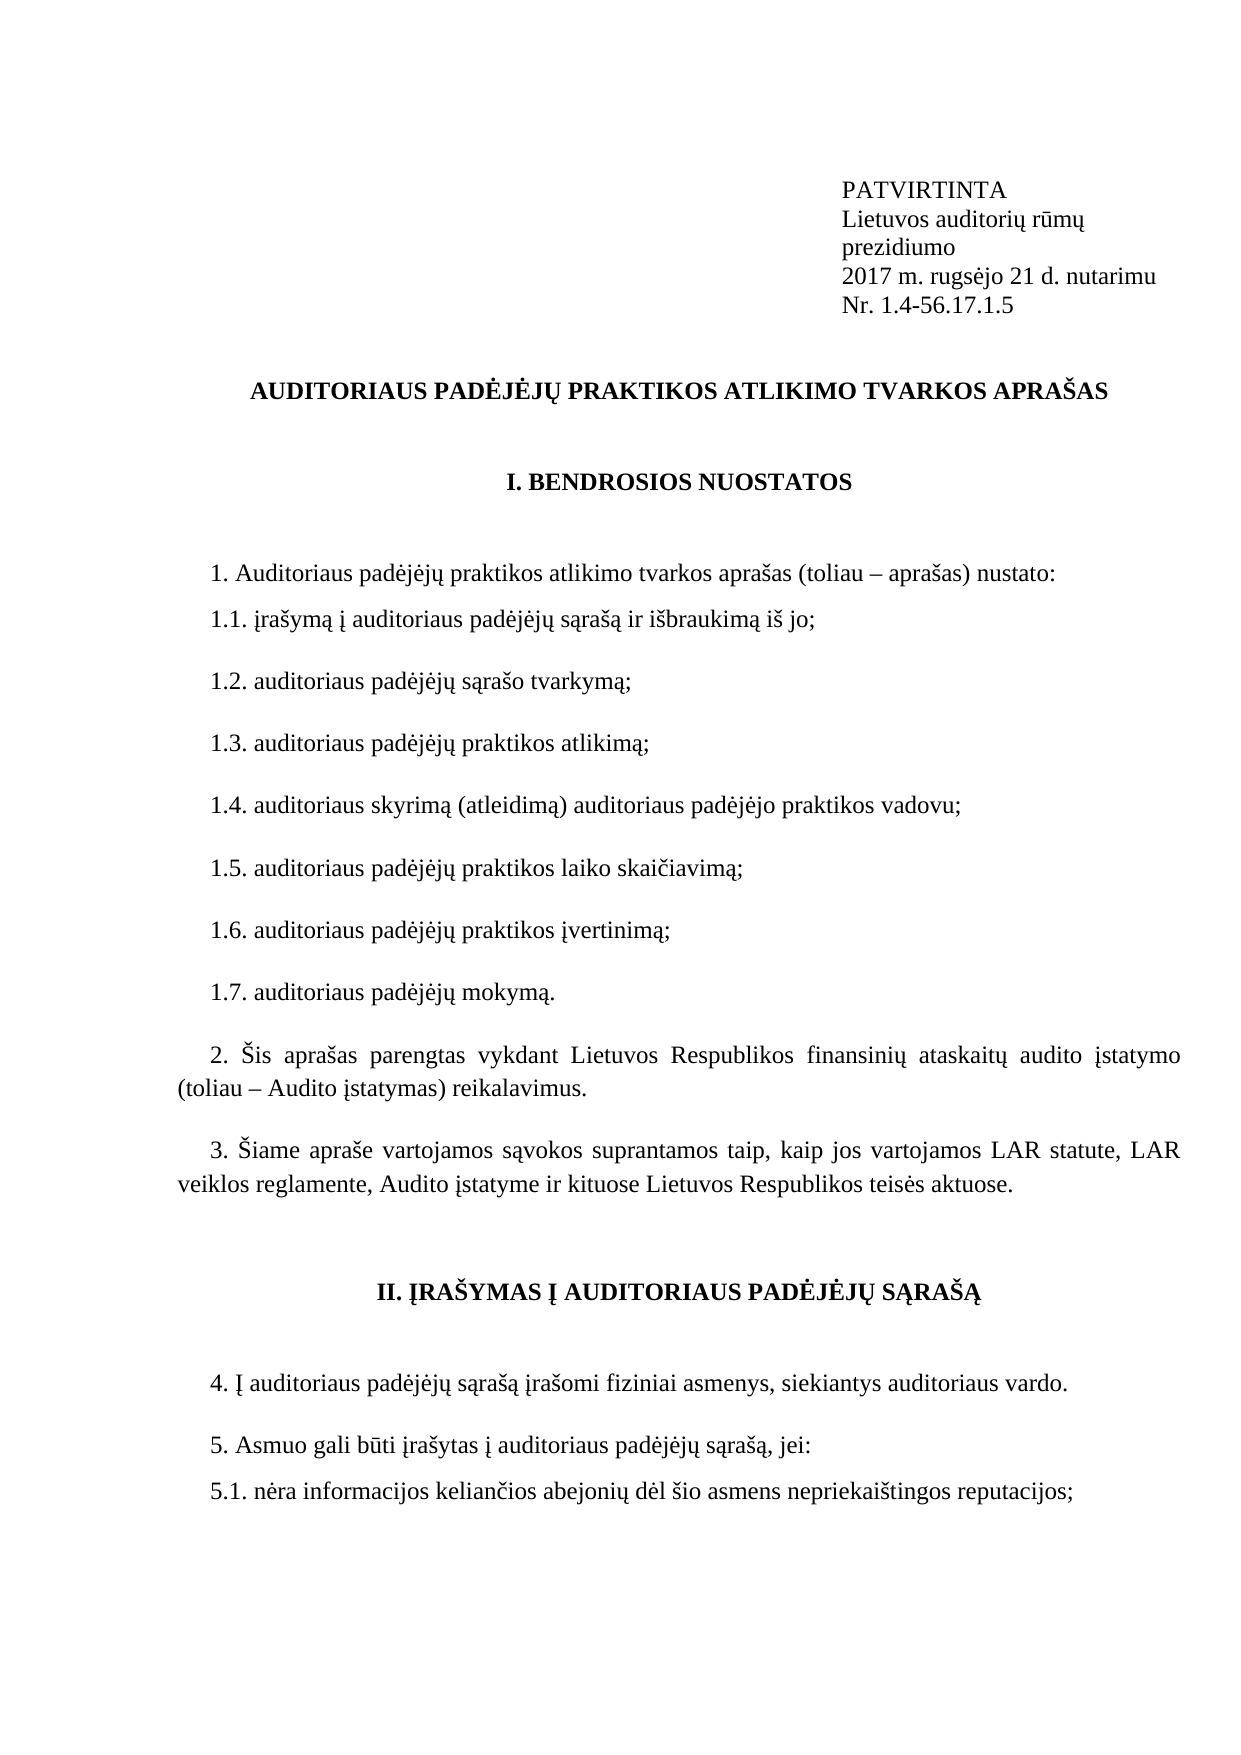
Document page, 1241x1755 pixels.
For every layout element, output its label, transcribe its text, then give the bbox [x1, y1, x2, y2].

text 4. Į auditoriaus padėjėjų sąrašą įrašomi fiziniai asmenys, siekiantys auditoriaus vardo. [177, 1368, 1181, 1397]
text 5. Asmuo gali būti įrašytas į auditoriaus padėjėjų sąrašą, jei: [177, 1430, 1181, 1459]
text Nr. 1.4-56.17.1.5 [842, 290, 1181, 319]
text 1.3. auditoriaus padėjėjų praktikos atlikimą; [177, 728, 1181, 757]
text 5.1. nėra informacijos keliančios abejonių dėl šio asmens nepriekaištingos reputacijos; [177, 1476, 1181, 1504]
text II. ĮRAŠYMAS Į AUDITORIAUS PADĖJĖJŲ SĄRAŠĄ [177, 1277, 1181, 1306]
text PATVIRTINTA [842, 175, 1181, 204]
text 1. Auditoriaus padėjėjų praktikos atlikimo tvarkos aprašas (toliau – aprašas) nustato: [177, 558, 1181, 587]
text 1.4. auditoriaus skyrimą (atleidimą) auditoriaus padėjėjo praktikos vadovu; [177, 791, 1181, 819]
text 1.7. auditoriaus padėjėjų mokymą. [177, 977, 1181, 1006]
text 1.6. auditoriaus padėjėjų praktikos įvertinimą; [177, 915, 1181, 944]
text 3. Šiame apraše vartojamos sąvokos suprantamos taip, kaip jos vartojamos LAR statute, LAR veiklos reglamente, Audito įstatyme ir kituose Lietuvos Respublikos teisės aktuose. [177, 1136, 1181, 1198]
text 1.5. auditoriaus padėjėjų praktikos laiko skaičiavimą; [177, 853, 1181, 882]
text 2. Šis aprašas parengtas vykdant Lietuvos Respublikos finansinių ataskaitų audito įstatymo (toliau – Audito įstatymas) reikalavimus. [177, 1040, 1181, 1102]
text 1.2. auditoriaus padėjėjų sąrašo tvarkymą; [177, 666, 1181, 695]
text 1.1. įrašymą į auditoriaus padėjėjų sąrašą ir išbraukimą iš jo; [177, 604, 1181, 632]
text I. BENDROSIOS NUOSTATOS [177, 467, 1181, 496]
text Lietuvos auditorių rūmų prezidiumo [842, 204, 1181, 261]
text 2017 m. rugsėjo 21 d. nutarimu [842, 261, 1181, 290]
text AUDITORIAUS PADĖJĖJŲ PRAKTIKOS ATLIKIMO TVARKOS APRAŠAS [177, 376, 1181, 405]
